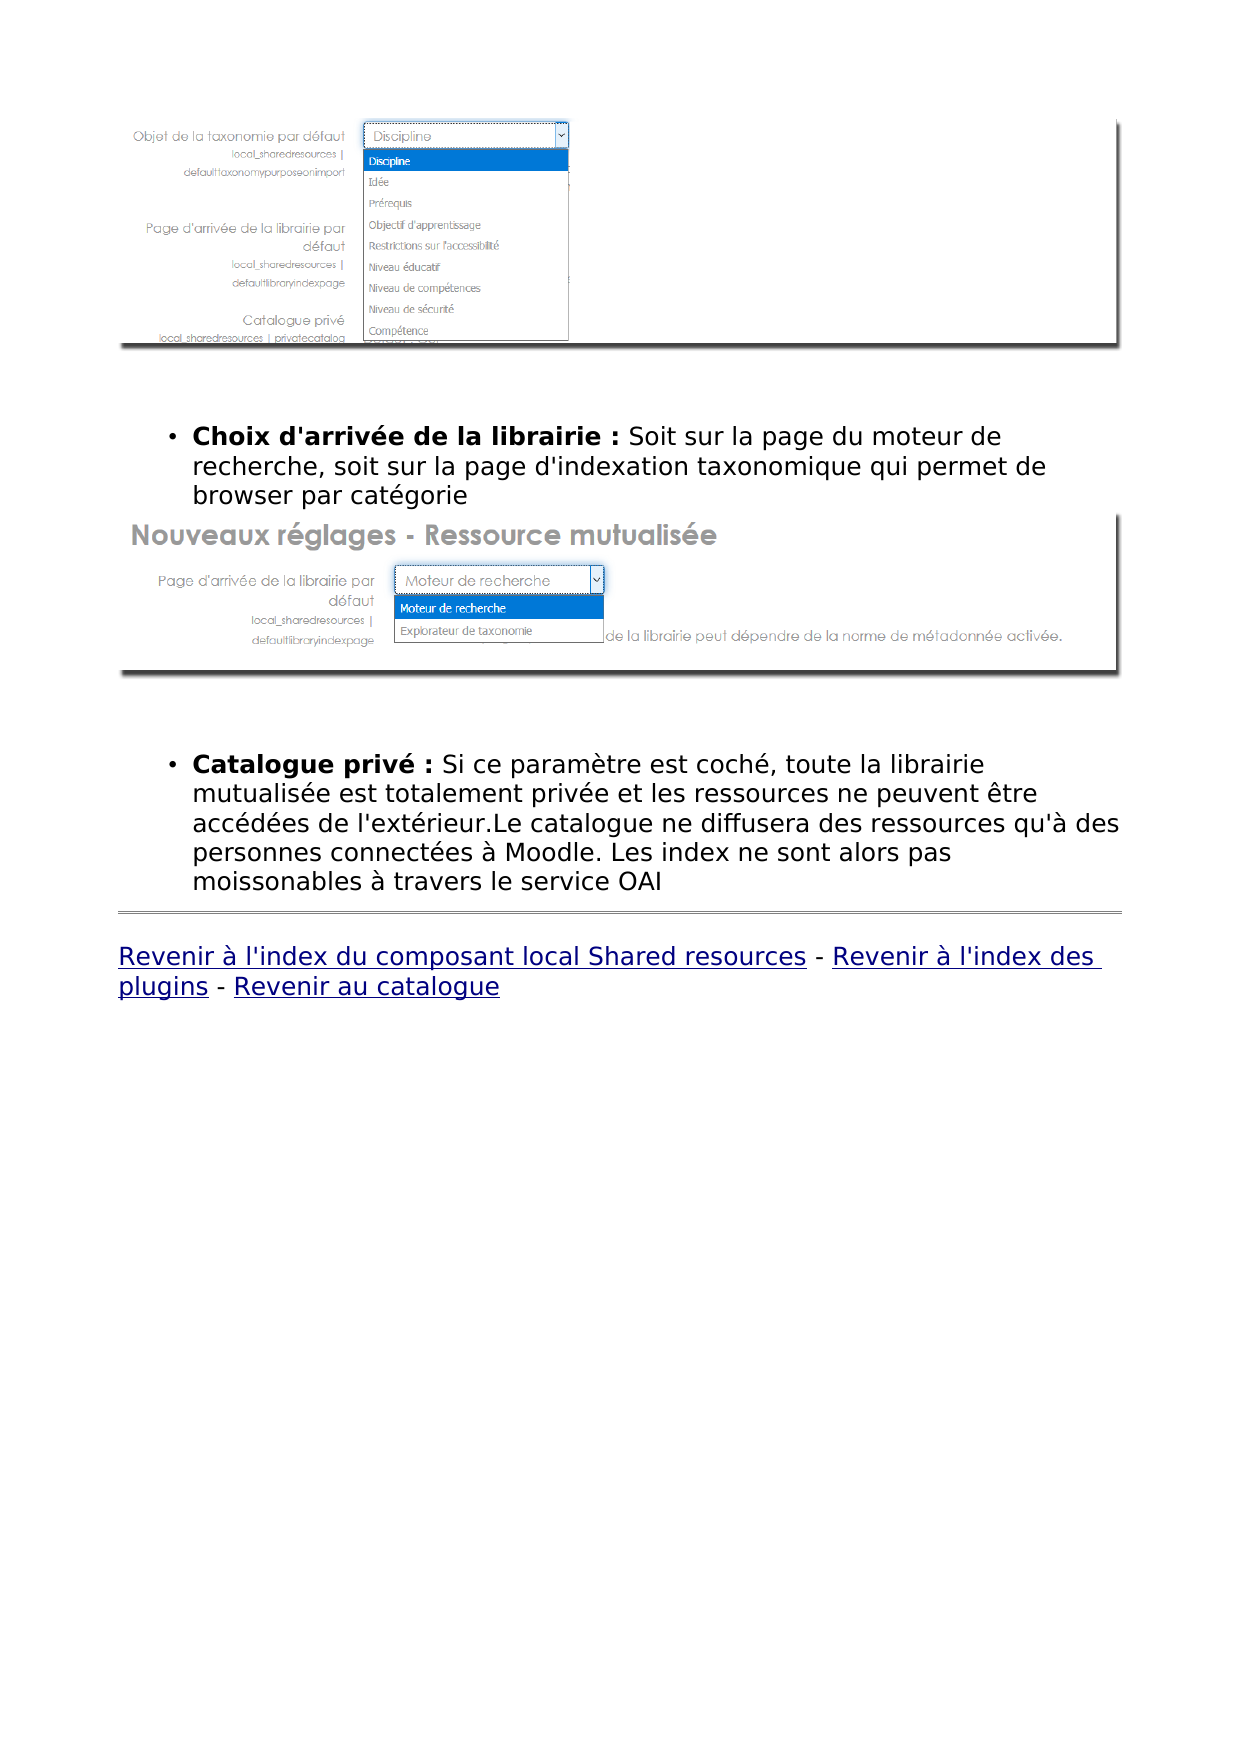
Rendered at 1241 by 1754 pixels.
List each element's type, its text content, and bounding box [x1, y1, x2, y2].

text Revenir à l'index du composant local Shared resources - Revenir à l'index des plugins - Revenir au catalogue [118, 943, 1122, 1001]
picture [118, 510, 1123, 680]
list Choix d'arrivée de la librairie : Soit sur la page du moteur de recherche, soit sur la page d'indexation taxonomique qui permet de browser par catégorie [177, 422, 1122, 510]
list Catalogue privé : Si ce paramètre est coché, toute la librairie mutualisée est totalement privée et les ressources ne peuvent être accédées de l'extérieur.Le catalogue ne diffusera des ressources qu'à des personnes connectées à Moodle. Les index ne sont alors pas moissonables à travers le service OAI [177, 750, 1122, 896]
picture [118, 118, 1123, 352]
